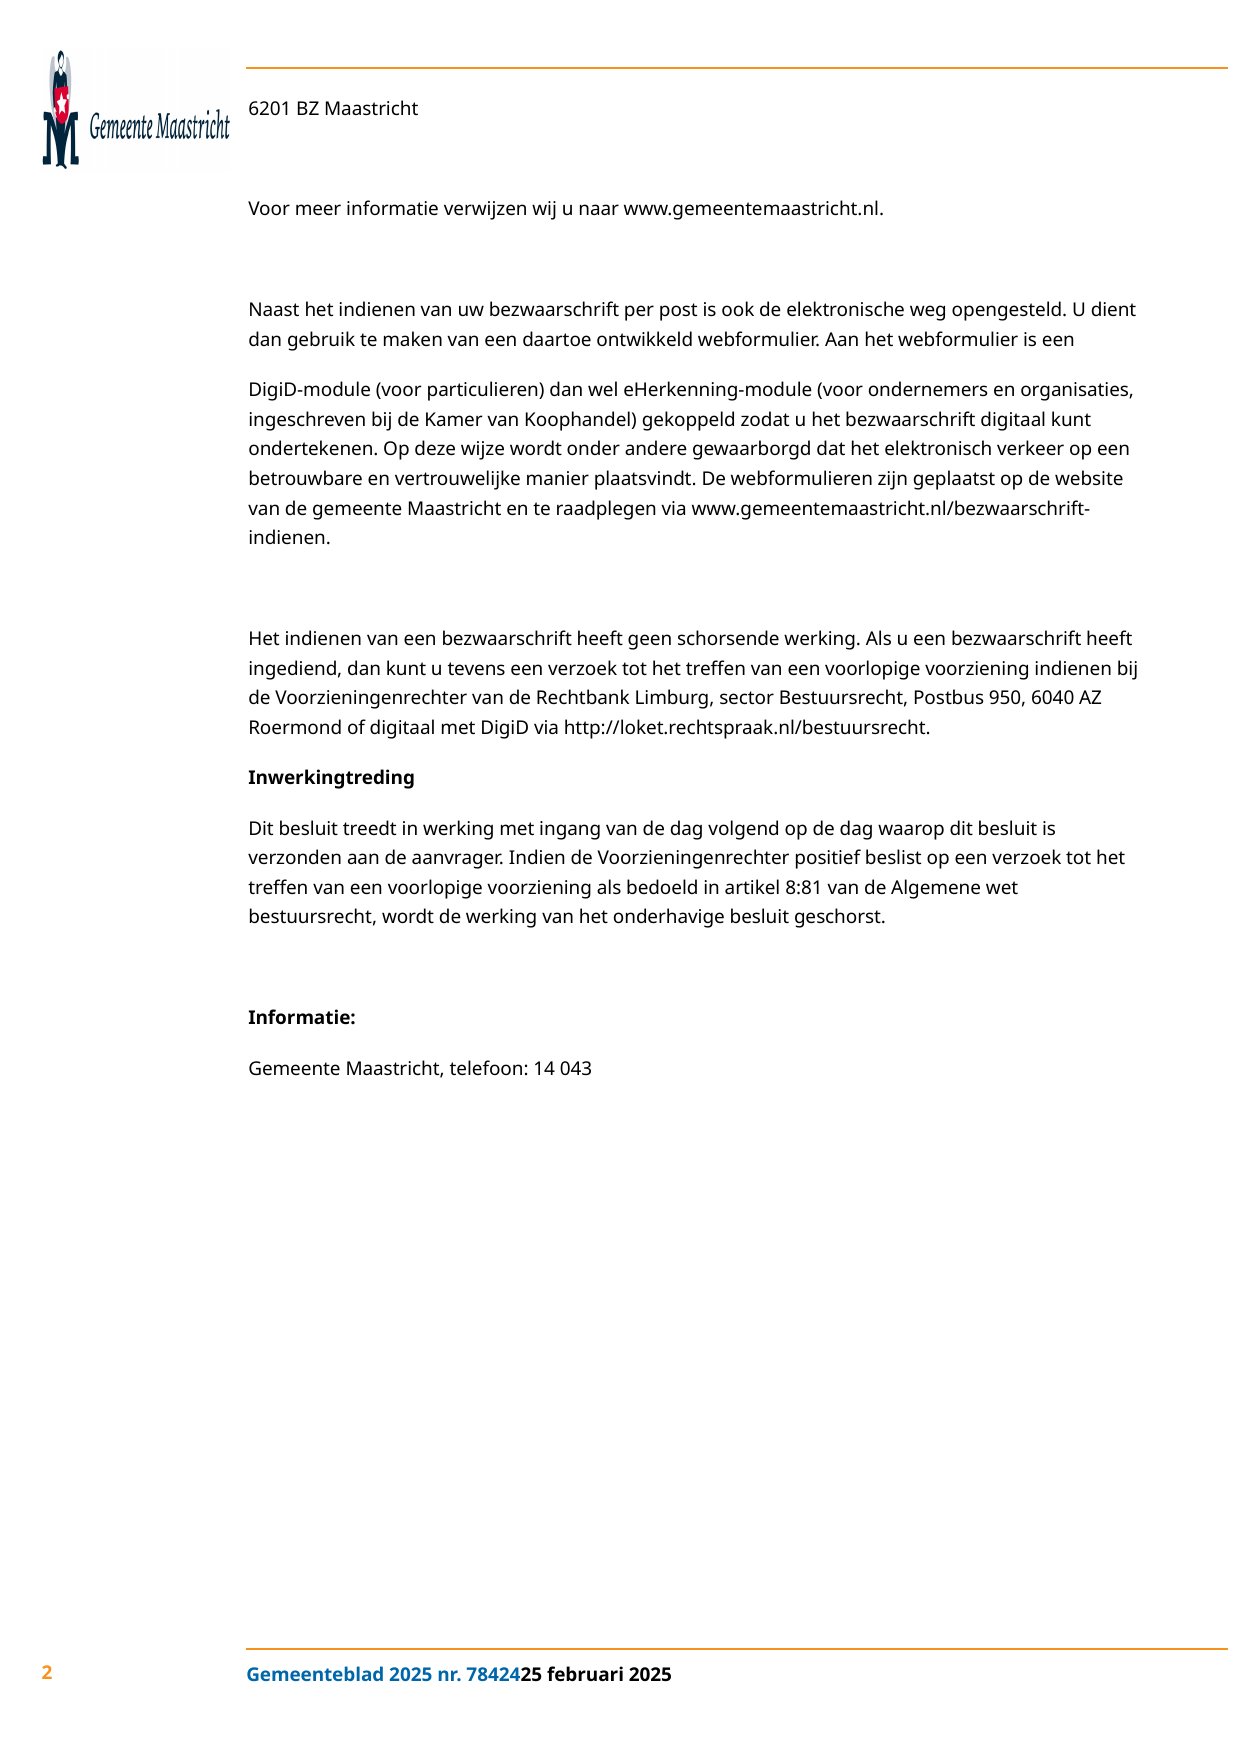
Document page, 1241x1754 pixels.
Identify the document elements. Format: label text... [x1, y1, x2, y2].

text Het indienen van een bezwaarschrift heeft geen schorsende werking. Als u een bezwaarschrift heeft ingediend, dan kunt u tevens een verzoek tot het treffen van een voorlopige voorziening indienen bij de Voorzieningenrechter van de Rechtbank Limburg, sector Bestuursrecht, Postbus 950, 6040 AZ Roermond of digitaal met DigiD via http://loket.rechtspraak.nl/bestuursrecht. [248, 625, 1152, 740]
text Dit besluit treedt in werking met ingang van de dag volgend op de dag waarop dit besluit is verzonden aan de aanvrager. Indien de Voorzieningenrechter positief beslist op een verzoek tot het treffen van een voorlopige voorziening als bedoeld in artikel 8:81 van de Algemene wet bestuursrecht, wordt de werking van het onderhavige besluit geschorst. [248, 815, 1152, 929]
text Gemeente Maastricht, telefoon: 14 043 [248, 1055, 1152, 1081]
text Informatie: [248, 1004, 1152, 1030]
text Inwerkingtreding [248, 764, 1152, 790]
text Naast het indienen van uw bezwaarschrift per post is ook de elektronische weg opengesteld. U dient dan gebruik te maken van een daartoe ontwikkeld webformulier. Aan het webformulier is een [248, 296, 1152, 352]
text Voor meer informatie verwijzen wij u naar www.gemeentemaastricht.nl. [248, 196, 1152, 221]
text DigiD-module (voor particulieren) dan wel eHerkenning-module (voor ondernemers en organisaties, ingeschreven bij de Kamer van Koophandel) gekoppeld zodat u het bezwaarschrift digitaal kunt ondertekenen. Op deze wijze wordt onder andere gewaarborgd dat het elektronisch verkeer op een betrouwbare en vertrouwelijke manier plaatsvindt. De webformulieren zijn geplaatst op de website van de gemeente Maastricht en te raadplegen via www.gemeentemaastricht.nl/bezwaarschrift-indienen. [248, 376, 1152, 550]
text 6201 BZ Maastricht [248, 95, 1152, 121]
picture [41, 47, 231, 172]
